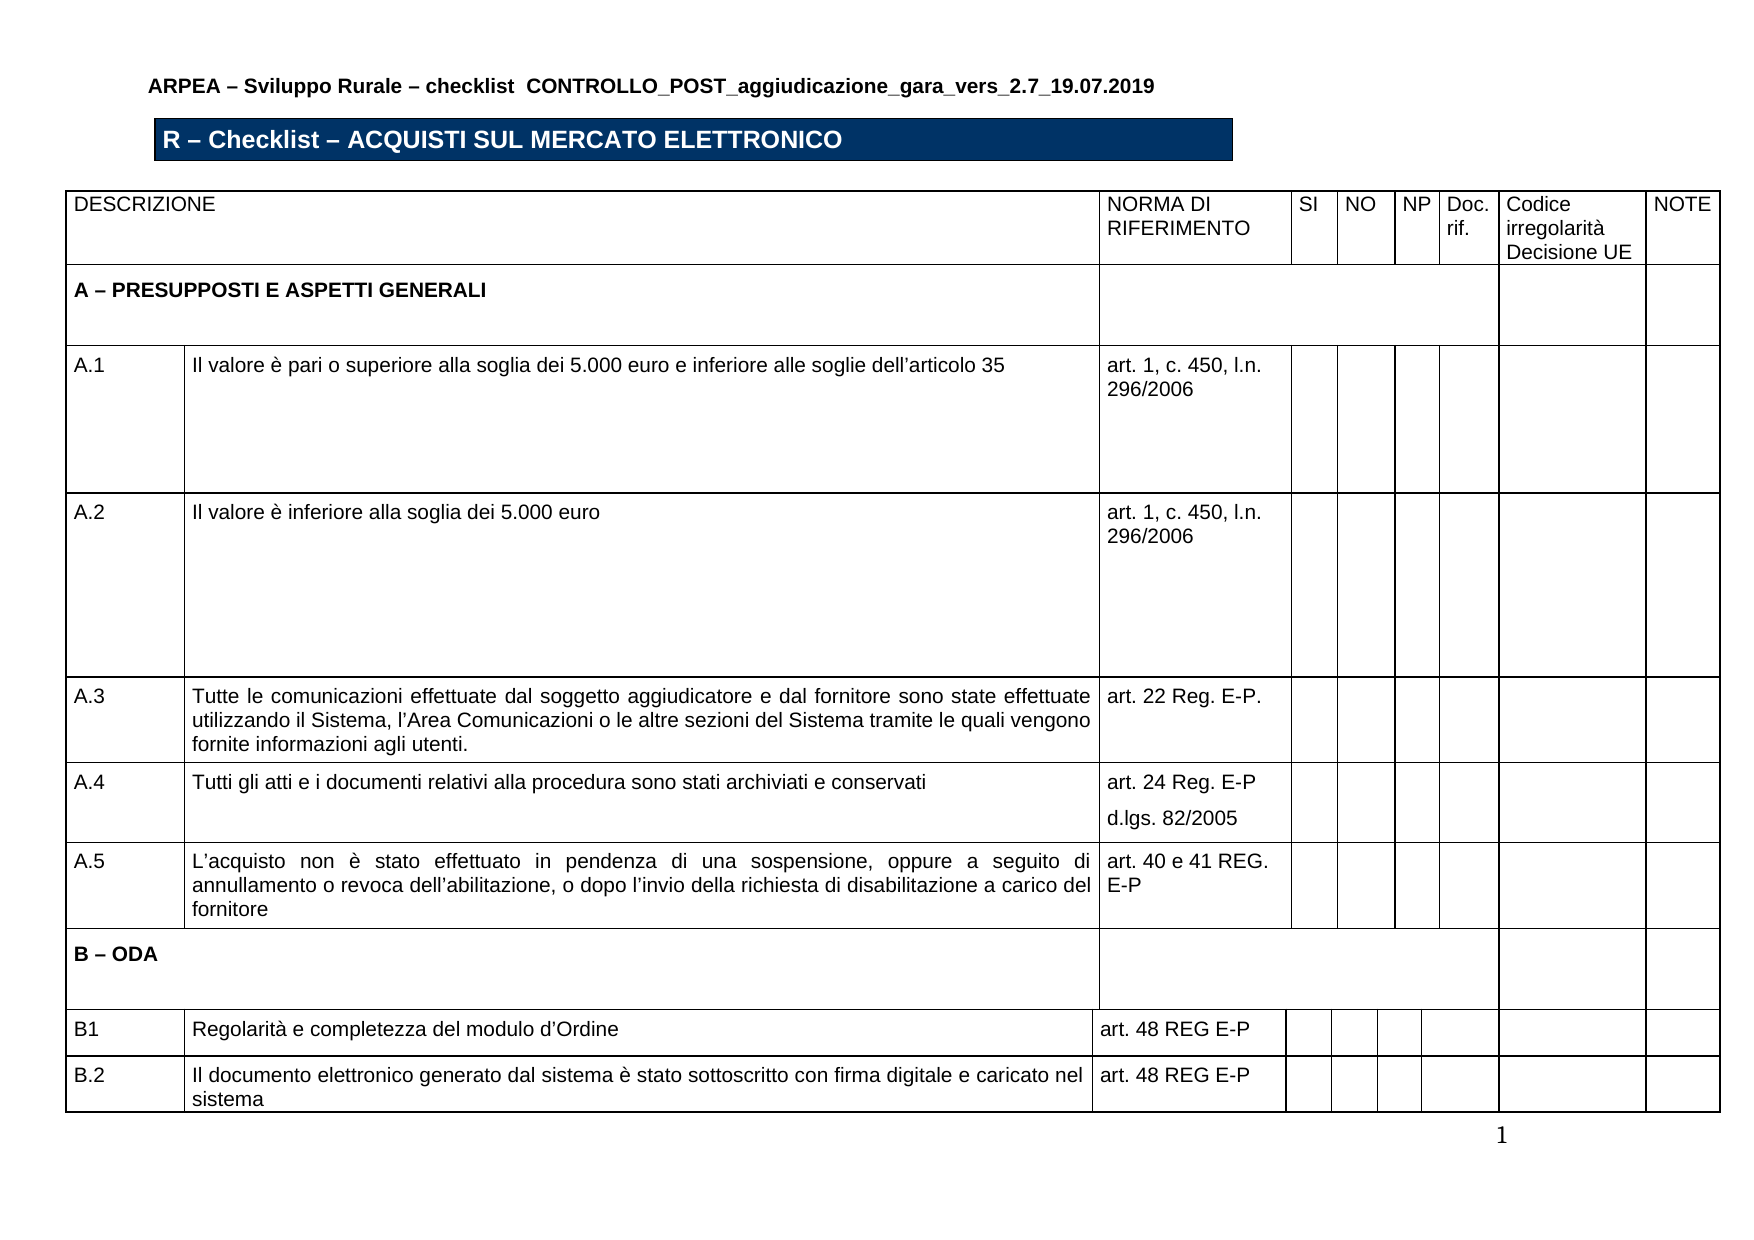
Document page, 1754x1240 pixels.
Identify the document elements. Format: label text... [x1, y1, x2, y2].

table_cell [1292, 494, 1337, 676]
table_cell [1647, 265, 1719, 345]
table_cell Tutte le comunicazioni effettuate dal soggetto aggiudicatore e dal fornitore sono state effettuate utilizzando il Sistema, l’Area Comunicazioni o le altre sezioni del Sistema tramite le quali vengono fornite informazioni agli utenti. [185, 678, 1099, 762]
table_header Codice irregolarità Decisione UE [1500, 192, 1645, 264]
table_cell art. 1, c. 450, l.n. 296/2006 [1100, 494, 1291, 676]
table_cell [1396, 494, 1439, 676]
table_cell A.3 [67, 678, 184, 762]
table_cell Il valore è pari o superiore alla soglia dei 5.000 euro e inferiore alle soglie dell’articolo 35 [185, 346, 1099, 492]
table_cell A.2 [67, 494, 184, 676]
table_cell [1440, 763, 1498, 842]
table_cell art. 48 REG E-P [1093, 1057, 1285, 1111]
table_cell [1647, 1010, 1719, 1055]
table_cell [1647, 494, 1719, 676]
table_cell [1338, 346, 1394, 492]
table_cell [1378, 1010, 1421, 1055]
table_cell [1287, 1010, 1331, 1055]
table_header NORMA DI RIFERIMENTO [1100, 192, 1291, 264]
table_cell Il documento elettronico generato dal sistema è stato sottoscritto con firma digitale e caricato nel sistema [185, 1057, 1092, 1111]
table_cell [1500, 929, 1645, 1008]
table_cell Tutti gli atti e i documenti relativi alla procedura sono stati archiviati e conservati [185, 763, 1099, 842]
table_cell [1396, 678, 1439, 762]
table_cell [1500, 678, 1645, 762]
table_header SI [1292, 192, 1337, 264]
table_cell [1287, 1057, 1331, 1111]
table_cell [1338, 763, 1394, 842]
table_cell [1396, 763, 1439, 842]
table_cell [1100, 929, 1498, 1008]
table_cell L’acquisto non è stato effettuato in pendenza di una sospensione, oppure a seguito di annullamento o revoca dell’abilitazione, o dopo l’invio della richiesta di disabilitazione a carico del fornitore [185, 843, 1099, 927]
table_cell [1378, 1057, 1421, 1111]
table_cell [1396, 346, 1439, 492]
table_cell Regolarità e completezza del modulo d’Ordine [185, 1010, 1092, 1055]
table_cell [1500, 1010, 1645, 1055]
table_cell Il valore è inferiore alla soglia dei 5.000 euro [185, 494, 1099, 676]
table_cell [1647, 678, 1719, 762]
table_cell art. 22 Reg. E-P. [1100, 678, 1291, 762]
table_cell art. 48 REG E-P [1093, 1010, 1285, 1055]
table_cell art. 24 Reg. E-P d.lgs. 82/2005 [1100, 763, 1291, 842]
table_cell [1647, 1057, 1719, 1111]
table_cell [1500, 763, 1645, 842]
table_header Doc. rif. [1440, 192, 1498, 264]
table_cell art. 1, c. 450, l.n. 296/2006 [1100, 346, 1291, 492]
table_header DESCRIZIONE [67, 192, 1099, 264]
table_cell A – PRESUPPOSTI E ASPETTI GENERALI [67, 265, 1099, 345]
table_cell [1500, 265, 1645, 345]
table_cell A.4 [67, 763, 184, 842]
table_cell [1396, 843, 1439, 927]
table_header NOTE [1647, 192, 1719, 264]
table_cell [1647, 929, 1719, 1008]
table_cell [1500, 1057, 1645, 1111]
table_cell A.5 [67, 843, 184, 927]
table_cell art. 40 e 41 REG. E-P [1100, 843, 1291, 927]
table_cell B – ODA [67, 929, 1099, 1008]
table_header R – Checklist – ACQUISTI SUL MERCATO ELETTRONICO [156, 119, 1232, 160]
table_cell [1422, 1057, 1498, 1111]
table_cell [1647, 843, 1719, 927]
table_cell [1440, 346, 1498, 492]
table_cell [1332, 1010, 1377, 1055]
table_cell B.2 [67, 1057, 184, 1111]
table_header NO [1338, 192, 1394, 264]
table_cell [1338, 494, 1394, 676]
table_cell A.1 [67, 346, 184, 492]
table_cell [1100, 265, 1498, 345]
table_cell [1292, 763, 1337, 842]
table_cell [1500, 346, 1645, 492]
table_cell [1338, 843, 1394, 927]
table_cell [1500, 843, 1645, 927]
table_cell [1332, 1057, 1377, 1111]
table_header NP [1396, 192, 1439, 264]
table_cell [1647, 346, 1719, 492]
table_cell [1338, 678, 1394, 762]
table_cell [1500, 494, 1645, 676]
table_cell [1292, 346, 1337, 492]
table_cell [1440, 678, 1498, 762]
table_cell [1292, 843, 1337, 927]
table_cell [1422, 1010, 1498, 1055]
table_cell [1292, 678, 1337, 762]
table_cell [1440, 843, 1498, 927]
table_cell [1647, 763, 1719, 842]
table_cell [1440, 494, 1498, 676]
table_cell B1 [67, 1010, 184, 1055]
